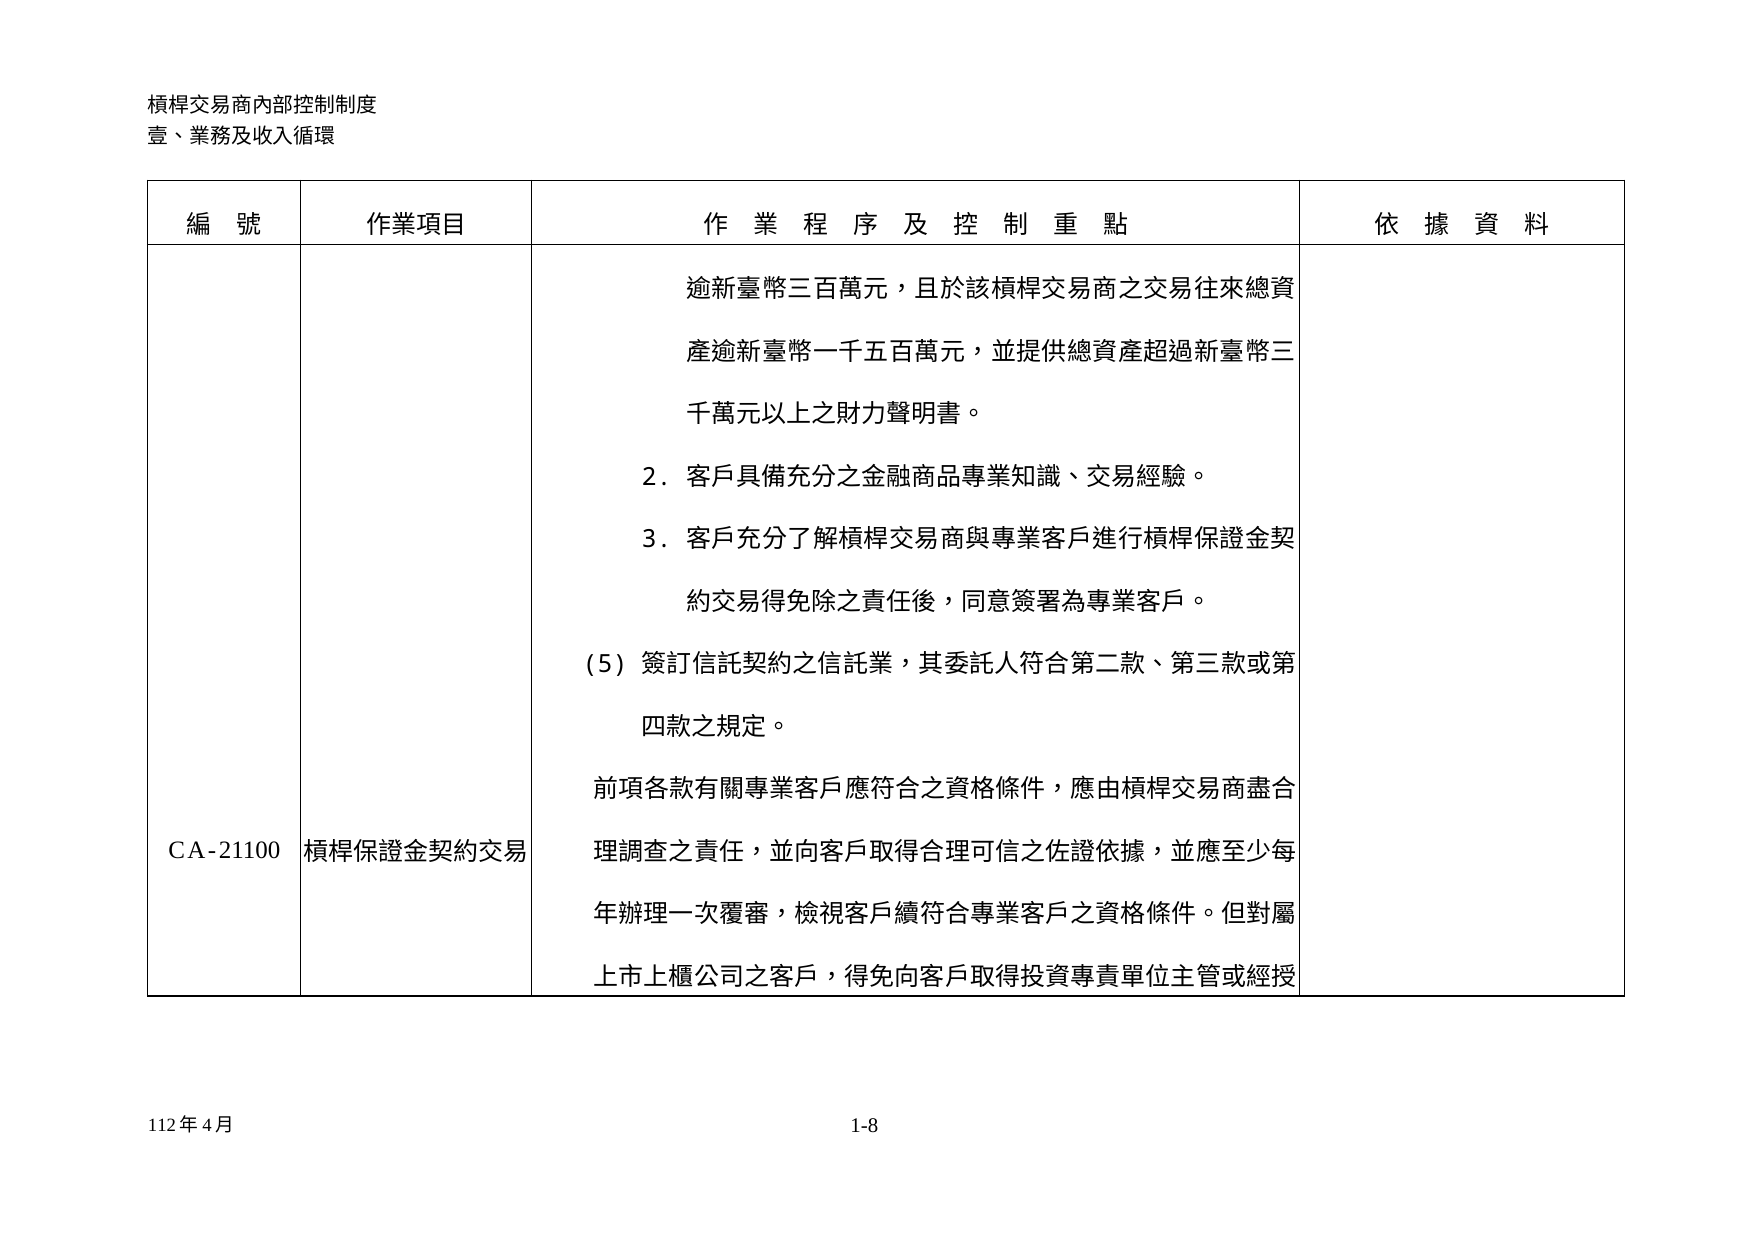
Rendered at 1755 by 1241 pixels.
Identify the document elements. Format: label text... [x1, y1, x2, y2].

table_cell 槓桿保證金契約交易 [301, 245, 531, 995]
table_header 作業項目 [301, 181, 531, 243]
table_header 編 號 [148, 181, 300, 243]
table_cell CA-21100 [148, 245, 300, 995]
table_cell 法令規章： 櫃檯買賣中心槓桿交易商經營槓桿保證金契約交易業務規則 槓桿交易商管理規則第13條、第15條 公開發行公司取得或處分資產處理準則 期貨商風險管理實務守則 櫃檯買賣中心槓桿交易商帳表憑證保存年限規定 槓桿交易商自訂之從事衍生性商品交易處理程序 (七)櫃檯買賣中心槓桿交易商辦理槓桿保證金契約交易業務應注意事項 (八)櫃檯買賣中心衍生性金融商品交易資訊儲存庫系統管理規定 (九)期貨交易法第72條第1項 (十)期貨商管理規則第42條第2項與第4項、第45條及第47條第1項 (十一)期貨經理事業管理規則第51條第1項第1款或第2款 (十二)銀行業辦理外匯業務管理辦法第12條 (十三)金融消費者保護法第10條第2、3、4項及第11條之1、11條之2 (十四)金融監督管理委員會證券期貨局106年4月28日證期(期)字第1060015912號函及106年8月23日金管證期字第1060030970號函。 使用表單： (一)槓桿保證金契約書面申報月計表 (二)結構型商品資金運用明細表 [1300, 245, 1624, 995]
table_cell 作業程序及控制重點： 槓桿交易商經營槓桿保證金契約交易業務，應訂定經營策略及作業準則，報經董事會核准，修改時亦同，其內容至少應依櫃檯買賣中心「證券商營業處所經營衍生性金融商品交易業務規則」第4條規定訂定。 董事會應視商品及市場改變等情況，適時檢討前項之經營策略及作業準則，並應評估績效是否符合既定之經營策略，所承擔之風險是否在槓桿交易商容許承受之範圍，每年至少檢討一次。 槓桿交易商經營槓桿保證金契約交易業務，應依法令、公司章程、第一項之經營策略及作業準則及相關管理規章落實執行。 槓桿保證金契約，指依國內外期貨市場之規則或實務，其價值衍生自商品、貨幣、有價證券、利率、指數或其他利益，而由當事人約定，一方支付價金一定成數之款項或取得他方授與之一定信用額度，雙方於未來特定期間內，依約定方式結算差價或交付約定物之衍生性金融商品契約。槓桿保證金契約型態包括遠期契約、選擇權契約、交換契約、差價契約，或上述二種以上契約之組合，或結合固定收益商品或黃金之組合式契約，且除櫃檯買賣中心「槓桿交易商經營槓桿保證金契約交易業務規則」（以下簡稱「槓桿保證金契約交易業務規則」）另有規定外，不得連結下列標的： 國內外私募之有價證券。 本國企業赴海外發行之有價證券、國內證券投資信託事業於海外發行之受益憑證。 國內外機構編製之臺股指數及其相關金融商品。但由櫃檯買賣中心或證交所編製或合作編製者，不在此限。 大陸地區證券市場有價證券。 槓桿交易商經營槓桿保證金契約交易業務，不得連結涉及新臺幣匯率之標的；有涉及外匯業務者，應就涉及資金匯出入部分向中央銀行申請許可，並遵守中央銀行相關規範。 槓桿交易商辦理受託買賣執行業務員轉介槓桿保證金契約商品業務，應經櫃檯買賣中心同意，其有涉及外匯業務者，應於開辦後十日內函報中央銀行備查。 槓桿交易商向專業機構投資人及高淨值投資法人以外客戶提供尚未經主管機關核准或核准未滿半年且未涉及外匯之複雜性高風險商品，應檢附相關書件向櫃檯買賣中心提出申請，並由櫃檯買賣中心轉報主管機關核准；自主管機關核准第一家槓桿交易商辦理且核准已滿半年後，其他槓桿交易商於開辦首筆交易後七日內檢附書件報櫃檯買賣中心備查，並應於收到櫃檯買賣中心同意備查函後，始得繼續辦理次筆交易。 槓桿交易商經營槓桿保證金契約交易業務，其交易對象為專業客戶者，應符合下列條件之一： 專業機構投資人：係指國內外之銀行、保險公司、票券金融公司、證券商、基金管理公司、政府投資機構、政府基金、退休基金、共同基金、單位信託、證券投資信託公司、證券投資顧問公司、信託業、期貨商、槓桿交易商、期貨服務事業及其他經主管機關核准之機構。 高淨值投資法人：係指經書面向槓桿交易商申請，並同時符合下列條件之法人： 最近一期經會計師查核或核閱之財務報告淨資產超過新臺幣二百億元者。 設有投資專責單位，並配置適任專業人員，且該單位主管具備資格條件之一： 曾於金融、證券、期貨或保險機構從事金融商品投資業務工作經驗三年以上。 金融商品投資相關工作經驗四年以上。 有其他學經歷足資證明其具備金融商品投資專業知識及管理經驗，可健全有效管理投資部門業務者。 最近一期經會計師查核或核閱之財務報告持有有價證券部位或衍生性金融商品投資組合達新臺幣十億元以上。 內部控制制度具有合適投資程序及風險管理措施。 同時符合下列條件，並以書面向槓桿交易商申請為專業客戶之法人或基金： 最近一期經會計師查核或核閱之財務報告總資產超過新臺幣一億元。 經客戶授權辦理交易之人，具備充分之金融商品專業知識、交易經驗。 客戶充分了解槓桿交易商與專業客戶進行槓桿保證金契約交易得免除之責任後，同意簽署為專業客戶。 同時符合下列條件，並以書面向槓桿交易商申請為專業客戶之自然人： 提供新臺幣三千萬元以上之財力證明；或單筆交易金額逾新臺幣三百萬元，且於該槓桿交易商之交易往來總資產逾新臺幣一千五百萬元，並提供總資產超過新臺幣三千萬元以上之財力聲明書。 客戶具備充分之金融商品專業知識、交易經驗。 客戶充分了解槓桿交易商與專業客戶進行槓桿保證金契約交易得免除之責任後，同意簽署為專業客戶。 簽訂信託契約之信託業，其委託人符合第二款、第三款或第四款之規定。 前項各款有關專業客戶應符合之資格條件，應由槓桿交易商盡合理調查之責任，並向客戶取得合理可信之佐證依據，並應至少每年辦理一次覆審，檢視客戶續符合專業客戶之資格條件。但對屬上市上櫃公司之客戶，得免向客戶取得投資專責單位主管或經授權辦理交易之人具備資格條件之佐證依據。 槓桿交易商對非屬專業機構投資人之專業客戶具備充分金融商品專業知識、管理或交易經驗之評估方式，應納入瞭解客戶評估作業程序，並報經董事會通過。 所稱一般客戶，係指符合前揭專業客戶條件以外之客戶。專業客戶除專業機構投資人外，得以書面向槓桿交易商要求變更為一般客戶。 槓桿交易商向專業機構投資人及高淨值投資法人提供槓桿保證金契約交易服務，應與交易相對人簽訂ISDA主契約（ISDA Master Agreement），或依其他標準契約及市場慣例辦理。槓桿交易商與非屬專業機構投資人及高淨值投資法人之客戶簽訂槓桿保證金契約之契約及提供之交易文件，包括總約定書（或簽訂ISDA主契約）、產品說明書、風險預告書及交易確認書等，如為英文者，應提供中文譯本。 交易相對人為自然人者，其書面契約應約定同意主管機關、櫃檯買賣中心或主管機關指定之機構得蒐集、處理及利用其個人資料。 槓桿交易商與非屬專業機構投資人及高淨值投資法人之客戶訂立契約時，須有適當之單位或人員審核簽約程序及客戶所提供資訊之完整性後，始得辦理。 槓桿交易商及從業人員不得接受全權委託從事槓桿保證金契約交易；客戶不得以聯名契約方式與槓桿交易商從事槓桿保證金契約交易。 槓桿交易商與交易相對人簽訂之契約得訂定交易提前終止時，結算應付款數額之方式，且應反應並計算交易之當時市場價值，包括被終止交易原本在提前終止日後到期之給付之價值。 前揭交易提前終止之條件、結算應付款數額之方式等內容應於相關契約文件內載明或以其他方式向交易相對人充分揭露。 槓桿交易商與客戶簽訂之契約及其他提供客戶槓桿保證金契約服務需使用書面文件者，得以電子簽章法所稱之電子文件為之。 槓桿交易商與一般客戶承作槓桿保證金契約交易簽訂契約時，對於客戶個人資料之蒐集、處理及利用，應向客戶充分說明個人資料保護之相關權利，以及拒絕同意可能之不利益，並應以客戶能充分瞭解之文字或其他方式於書面契約充分揭露風險及表達其交易重要內容，載明是否適用「金融消費者保護法」之爭議處理程序，並留存相關資料與遵守相關規定。 槓桿交易商依前揭規定向客戶說明重要內容及揭露風險時，應留存相關資料。 槓桿交易商經營槓桿保證金契約交易業務，有向客戶收取保證金時，應於主管機關指定之機構開設客戶保證金專戶，該帳戶應標明係槓桿保證金契約交易客戶保證金專戶。 槓桿交易商辦理保證金之收付，應透過客戶保證金專戶辦理之，其提取作業應以轉帳方式為之，同時應有詳實之紀錄及收付憑證。 槓桿交易商有向客戶收取保證金時，其保證金除現金外，應以主管機關核定之有價證券抵繳，且以客戶本人所有者為限；有價證券抵繳之折扣比率，應依照期貨交易法第50條第2項及其相關規定辦理。 前揭保證金及客戶保證金專戶，應依照期貨商管理規則第42條第2項與第4項、第45條及第47條第1項規定辦理。 槓桿交易商與非屬專業機構投資人及高淨值投資法人之客戶承作槓桿保證金契約交易時，不得鼓勵或勸誘客戶以借款、舉債等方式從事交易，並應就商品適合度、商品風險之告知及揭露、交易紛爭處理等客戶權益保障事宜建立制度，並依該制度之作業程序辦理。 槓桿交易商應就前揭商品適合度建立制度，其內容至少應包括瞭解客戶評估作業程序、客戶屬性評估及商品屬性評估，以確實瞭解客戶之投資經驗、財產狀況、交易目的、商品理解等特性及交易該項槓桿保證金契約之適當性。 槓桿交易商依前項商品適合度制度對客戶所作成之客戶屬性評估及分級結果，應由適當之單位或人員進行覆核，並至少每年重新檢視一次，且須經客戶以簽名、蓋用原留印鑑或其他雙方同意之方式確認；修正時，亦同。 槓桿交易商對客戶辦理客戶屬性評估作業，辦理評估之人員與向客戶銷售結構型商品之人員不得為同一人。對於自然人客戶辦理之首次客戶屬性評估作業，應以錄音或錄影方式保留紀錄或以電子設備留存相關作業過程之軌跡。 槓桿交易商不得向一般客戶提供超過其適合等級之槓桿保證金契約交易服務或限專業客戶或屬複雜性高風險之槓桿保證金契約，但一般客戶基於避險目的，與槓桿交易商進行非屬結構型商品之槓桿保證金契約交易，不在此限。 槓桿交易商與非屬專業機構投資人及高淨值投資法人之客戶辦理複雜性高風險商品，應充分告知該金融商品、服務及契約之重要內容，包括交易條件重要內容及揭露相關風險，上該說明及揭露，除以非臨櫃之自動化通路交易或客戶不予同意之情形外，應以錄音或錄影方式保留紀錄。 八、槓桿交易商辦理槓桿保證金契約交易業務有關商品適合度、商品風險告知及揭露、錄音或錄影方式及得對屬自然人之一般客戶提供之商品種類等，應依櫃檯買賣中心「槓桿交易商辦理槓桿保證金契約交易業務應注意事項」規定辦理。 九、槓桿交易商應基於客戶權益保障之目的，以公平、合理、有效之方式處理客戶申訴案件。與一般客戶承作槓桿保證金契約交易，應訂定客戶申訴案件之處理程序，其內容應包含： 設立客戶意見反映與申訴管道。 訂定適當的申訴案調查之方式及流程。 訂定負責調查之單位或人員之權責。 建立回應申訴之方式、流程及追蹤管理程序，並應符合金融消費者保護法之規定。 前揭客戶申訴案件未結案累積件數達5件以上者，應由總經理召開內部會議，研提解決方案及降低客戶申訴案件之具體計畫，並就相關內容、執行情形及效益評估做成紀錄，向董事會報告，並於董事會報告後2週內函報櫃檯買賣中心。 十、槓桿交易商從事槓桿保證金契約交易及相關避險交易涉及外匯業務者，其結匯事宜應依外匯收支或交易申報辦法及相關規定辦理。槓桿交易商得以客戶身分向經中央銀行許可辦理衍生性外匯商品業務之指定銀行或國外金融機構辦理避險交易。 十一、槓桿交易商經營槓桿保證金契約交易業務涉及外匯業務者，有關交割款項、費用之收付及提前解約或契約到期款項支付等，應依下列規定辦理： 以新臺幣計價者，與交易相對人間有關交割款項及費用收付，均應以新臺幣為之。 以外幣計價者，與交易相對人間有關交割款項及費用收付，均應以外幣為之。交易相對人款項之支付得自其本人外匯存款帳戶轉帳撥付，如需辦理結匯者，由交易相對人透過外匯指定銀行依外匯收支或交易申報辦法之規定辦理。 交易相對人提前解約或契約到期時，槓桿交易商應按契約所載之計價幣別於交割日將交易相對人應收款項存入交易相對人之新臺幣或外匯存款帳戶。 十二、槓桿交易商經營槓桿保證金契約交易業務涉及外匯業務者，應於每月營業終了後5個營業日內向外匯主管機關及櫃檯買賣中心申報營業月報表。 十三、槓桿交易商銷售之結構型商品，其最大可能損失應以原始交易價金為上限，並應區分保本型及不保本型；惟以保本型名義銷售或宣稱具保本效益者，應約定到期或依合約條件提前到期時，客戶可取回原始交易價金之全部。 十四、槓桿交易商向屬自然人之一般客戶提供不保本型結構型商品業務，應符合下列規定： 計價幣別以銀行可受理之幣別為限。 連結標的以臺股股權或其指數為限。 產品期限不得超過六個月，且單筆交易價金應達新臺幣五十萬元以上。 產品期限超過二個月者，結構型商品到期結算金額或依合約條件提前到期結算金額應達原計價幣別本金（或其等值）70％以上。 產品說明書及推廣文宣資料中之商品中文名稱應於其主標題後以括弧或於下方以副標題方式說明「不受存款保險保障，且交易損失可能達原始投資金額__％之臺股股權投資商品。」 槓桿交易商向屬法人之ㄧ般客戶提供不保本型結構型商品業務，應符合下列規定： 計價幣別以銀行可受理之幣別為限。 連結標的不得為信用事件。 產品期限超過2年者，結構型商品到期結算金額或依合約條件提前到期結算金額應達原計價幣別本金（或其等值）70%以上。 十五、槓桿交易商向專業機構投資人及高淨值投資法人以外客戶提供結構型商品交易服務，應進行下列評估： 槓桿交易商應進行客戶屬性評估，確認客戶屬專業客戶或一般客戶；並就一般客戶之年齡、知識、投資經驗、財產狀況、交易目的及商品理解等要素，綜合評估其風險承受程度，且至少區分為三個等級。 槓桿交易商應進行商品屬性評估並留存書面資料以供查證，相關評估至少應包含下列事項： 評估及確認該結構型商品之合法性、投資假設及其風險報酬之合理性、交易之適當性及有無利益衝突之情事。 就結構型商品特性、本金虧損之風險與機率、流動性、商品結構複雜度、商品年期等要素，綜合評估及確認該金融商品之商品風險程度，且至少區分為三個等級。 評估及確認提供予客戶之商品資訊及行銷文件，揭露之正確性及充分性。 確認該結構型商品非限由專業客戶投資。 十六、槓桿交易商向專業機構投資人及高淨值投資法人以外客戶提供結構型商品交易服務，應進行下列行銷過程控制： 槓桿交易商應依前條商品屬性評估結果，於結構型商品客戶須知及產品說明書上以顯著之字體，標示該商品之風險程度。 槓桿交易商向客戶提供結構型商品交易服務，應盡告知義務；對於銷售對象十人以上且交易條件相同及存續期限超過六個月之商品，應提供一般客戶不低於七日之審閱期間審閱結構型商品相關契約，專業客戶除其明確表示已充分審閱並簽名者外，前開審閱期應不低於三日；對於無須提供審閱期之商品，應於產品說明書上明確標示該商品並無契約審閱期間。 槓桿交易商向客戶提供結構型商品交易服務，應向客戶宣讀或以電子設備說明客戶須知之重要內容，並以錄音方式保留紀錄或以電子設備留存相關作業過程之軌跡。但對專業客戶得以交付書面或影音媒體方式取代之。 槓桿交易商向自然人客戶提供結構型商品交易服務，應派專人解說，並依下列規定辦理： 解說內容至少包含客戶須知之重要內容，以及投資收益計算。 得以語音輔助方式辦理解說客戶須知之重要內容。專人解說程序以錄音或錄影方式保留紀錄者，得與宣讀客戶須知之重要內容合併留存紀錄。 客戶如不願意聽取解說內容，應婉拒客戶投資。 客戶如對解說內容有疑義時，專人應協助進行說明，並提醒客戶未清楚瞭解前勿進行投資。 所提供商品如屬不保本型商品，槓桿交易商應就專人解說程序之內容予以錄音或錄影方式保留紀錄；嗣後與該客戶進行同類型之結構型商品交易，得免指派專人解說。 槓桿交易商向專業客戶提供結構型商品交易服務，應向客戶說明「專業客戶不受金融消費者保護法保障」。 槓桿交易商與屬法人之客戶進行結構型商品交易後，嗣後槓桿交易商與該客戶進行同類型之結構型商品交易，得經客戶逐次簽署書面同意，免依十六(三)辦理。 前述所稱同類型之結構型商品係指商品結構、計價幣別、連結標的等性質完全一致之商品。 客戶須知、產品說明書之應記載事項、錄音、錄影或以電子設備辦理之方式應依櫃檯買賣中心「槓桿交易商辦理槓桿保證金契約交易業務應注意事項」規定辦理，且其保存期限應不得少於該商品存續期間加計三個月之期間，如未滿五年應至少保存五年以上。但發生金融消費爭議時，應保存至該爭議終結為止。 十七、槓桿交易商向客戶提供結構型商品交易服務，客戶得就其交易請槓桿交易商提供市價評估及提前解約之報價資訊；如該結構型商品係提供予屬自然人之一般客戶，槓桿交易商應提供客戶市價評估資訊。 相同交易條件之結構型商品銷售對象達10人以上者，槓桿交易商應於其網站揭露相關市價或提前解約之報價資訊，並透過櫃檯買賣中心資訊系統揭露相關資訊。 十八、槓桿交易商從事槓桿保證金契約交易之履約給付方式，得由雙方約定採現金結算或實物交割方式為之。 實物交割給付連結標的為國內上市櫃有價證券者，須以槓桿交易商給付連結標的證券之方式為限。 前揭給付連結標的證券應由槓桿交易商避險專戶撥付之，並依集保結算所業務操作辦法之相關規定辦理。 十九、槓桿交易商辦理臺股股權相關之槓桿保證金契約交易為避險目的買賣國內上市櫃股票及轉（交）換公司債者，除兼營證券自營業務者外，應於非屬關係企業之證券經紀商開立帳戶，並將該帳戶資料函報證交所及櫃檯買賣中心。槓桿交易商之前開帳戶除因受託證券經紀商發生錯誤外，不得為錯帳或更正帳號之申報。 前揭兼營證券自營業務者，應洽證交所及櫃檯買賣中心設立避險專戶。上述避險專戶內之有價證券，除主管機關或櫃檯買賣中心另有規定外，不得辦理質押、出借，或申請領回。 二十、槓桿交易商向標的證券持有者（不得為證券交易法第二十二條之二第一、三項所規範之對象）借券賣出之標的證券若為國內上市櫃之股票，除依主管機關規定辦理外，並應由出借人透過往來證券商向集保結算所就其借券股數申請全數匯撥至槓桿交易商之避險專戶，或先辦理圈存，嗣後槓桿交易商再依其避險需求分批申請匯撥至避險專戶。 二十一、槓桿交易商融券賣出之標的證券為國內上市櫃之股票，應於他證券商或非屬關係企業之證券金融公司開立信用交易帳戶，並將該等帳戶資料函報證交所及櫃檯買賣中心。 前揭信用交易帳戶之開立，並應依「證券商辦理有價證券買賣融資融券業務操作辦法」及各證券金融公司「融資融券業務操作辦法」之相關規定辦理。 前揭信用交易帳戶僅得接受避險槓桿交易商委託融券賣出、買進償還融券或現券償還融券。槓桿交易商以該信用交易帳戶進行融券賣出或買進償還融券交易避險時，除因受託證券經紀商發生錯誤外，不得為錯帳或更正帳號之申報。 二十二、槓桿交易商辦理結構型商品交易業務，其所得交易價金之運用，限於從事該商品相關之避險交易及國內外固定收益商品之投資，槓桿交易商並應按月編製結構型商品資金運用明細表以供查核。 槓桿交易商辦理前揭交易價金之運用，應訂定資金運用作業準則（其內容應包含資金運用之原則、工具、範圍、作業流程、流動性控管措施、執行部門及其職權等），經董事會決議通過後，函報櫃檯買賣中心備查，修改時亦同。 槓桿交易商應就前揭資金運用規範訂定嚴謹內部控制規範及加強內部稽核，定期檢討分析並作成紀錄以供查核。 二十三、槓桿交易商與交易相對人從事臺股股權相關之槓桿保證金契約交易，其得連結標的資產範圍以下列為限： 得為發行上市櫃認購(售)權證標的或得為融資融券交易之上市櫃股票。但交易相對人為一般客戶者，其標的資產範圍須為認購（售）權證標的之上市櫃股票。 指數股票型證券投資信託基金、境外指數股票型基金或指數股票型期貨信託基金。 臺灣存託憑證。 證交所或櫃檯買賣中心公布之各類指數。 已上市櫃屆滿五個交易日之轉(交)換公司債。 公開募集之證券投資信託基金受益憑證。 期交所各類期貨或選擇權契約。 上述得連結標的之組合。 二十四、槓桿交易商與下列對象從事槓桿保證金契約交易，應依下列規定辦理： 與境外華僑及外國人從事連結臺股之股權衍生性商品交易，應先確認交易相對人已依「華僑及外國人投資證券管理辦法」之規定完成登記。 與境外華僑及外國人從事槓桿保證金契約交易，以其經中央銀行許可且連結國外風險標的之契約為限，其計價幣別、交易、結算、交割及保證金收付均應以外幣為之。 與華僑及外國人從事槓桿保證金契約交易，應先確認交易相對人已依前揭管理辦法之規定完成身分登記。除交易對象為在中華民國境內有固定營業場所或營業代理人之外國機構投資人者外，應確認其已委託中華民國境內之代理人或代表人，代理申報及繳納稅捐，並填具委託之證明文件，送請該管稽徵機關核准；變更代理人或代表人時，由變更後之代理人或代表人重新填具委託代理申報及繳納稅捐之證明文件，並送請該管稽徵機關核准。 與境外華僑及外國人從事槓桿保證金契約交易，應確認其已指定符合前揭管理辦法資格條件之國內代理人或代表人，辦理槓桿保證金契約交易之簽約、交易相關權利行使、結算交割、申報事宜及繳納稅捐等各項手續。 二十五、槓桿交易商承作國內上市櫃股票之股權衍生性商品交易，其潛在履約買賣標的證券股數，與前一營業日全體證券商、槓桿交易商及銀行已交易未到期之股權衍生性商品契約履約買賣標的證券股數、議約型認購（售）權證可認購（售）標的證券股數之合計數，不得超過該標的證券發行公司已發行股份總額扣除下列股份後之15%： 全體董事、監察人應持有之法定持股成數。 已質押股數。 新上市櫃公司強制集保之股數。 依「上市上櫃公司買回本公司股份辦法」規定已買回未註銷之股份。 經主管機關限制上市櫃買賣之股份。 二十六、槓桿交易商經營臺股股權相關之轉（交）換公司債資產交換選擇權業務，應依下列規定辦理，並定期檢討分析作成紀錄以供查核： 應確認客戶及其配偶、未成年子女及利用他人名義買入者，於各金融機構買入同一標的之資產交換選擇權未到期名目本金，加計本次買入同一標的之資產交換選擇權名目本金總額，不得逾該標的轉（交）換公司債發行面額之百分之十；槓桿交易商應取得客戶出具符合前述規定之聲明書，且不得協助客戶規避本款客戶承作比例上限之規定。 不得協助客戶及承銷商，規避中華民國證券商業同業公會「證券商承銷或再行銷售有價證券處理辦法」第二十七條及第四十三條之一之規範。 應就營業處所議價買進轉（交）換公司債之價格合理性，建立與市場行情差異分析之內部評估作業。 應就臺股股權相關之轉（交）換公司債資產交換選擇權業務，建立防範不法交易之內部評估作業。 二十七、槓桿交易商從事連結信用事件之槓桿保證金契約交易業務，且其交易相對人為承受信用風險者，應評估交易相對人從事本項交易之能力及適切性，且至少應告知有關信用風險、可能損失、交割方式、提前解約應負擔之費用及最大可能損失等事項。 二十八、槓桿交易商向屬自然人之一般客戶提供結構型商品以外之槓桿保證金契約交易服務，應以下列商品為限： 買入臺股股權選擇權。 買入轉（交）換公司債資產交換選擇權。 外幣保證金。 連結黃金、白銀或原油價格之差價契約。 連結國外個股或國外ETF之差價契約，並以依期貨交易法第5條公告「期貨商得受託從事期貨交易之國外期貨交易契約」連結標的為限。 連結國外股價指數之差價契約，並以德國 DAX指數（DAX 30）、道瓊工業平均指數（DJIA）、標準普爾500指數（S&P 500）、納斯達克100指數（NASDAQ 100）、日經225指數（Nikkei 225）及恆生指數（HSI）為限。 槓桿交易商應制定及執行適用以自然人為交易對手之信用風險評估政策及作業流程，若涉及外匯商品，同時依中央銀行相關外匯規定辦理。 第一項連結黃金、白銀或原油價格之差價契約，其標的應為廣泛被採用，並可在公開網站或資訊系統取得資訊者。 二十九、槓桿交易商辦理外幣保證金、差價契約交易或未涉及新臺幣匯率之無本金交割遠期外匯交易業務，應訂定給予客戶之槓桿倍數及客戶保證金控管制度，並加強內部稽核，定期檢討分析作成紀錄以供查核。 槓桿交易商辦理未涉及新臺幣匯率之無本金交割遠期外匯交易，應訂定適當之匯率及其他市場風險、信用風險及交割作業風險等風險控管制度，其交易對象非屬專業機構投資人者，前項保證金控管，並應依下列規定辦理： 與一般法人客戶承作時，應依槓桿交易商辦理槓桿保證金契約交易業務應注意事項第二十一條之一第二項規定辦理。 與專業法人客戶承作時： 應向客戶收取期初保證金，且期初保證金占名目本金之比率不得低於3.33%。 對同一客戶從事無本金交割遠期外匯之帳戶價值低於期初保證金之50％時，應依事先約定之方式，辦理客戶帳戶停損措施。 三十、契約文件須依分層負責原則簽請權責主管確認後，妥善保管。 三十一、交易人員與交易相對人進行交易時，應先查詢本身授權交易餘額及交易相對人授信額度表中可用餘額，始可承作交易。且應於每筆交易完成後，製作交易單據送交後台人員與交易相對人進行確認作業，無誤後再將交易資料輸入電腦，製成書面交易確認書寄送交易相對人。交易人員則須依槓桿交易商授權之可交易額度辦理交易，且不得以私人名義與客戶進行交易。 三十二、槓桿交易商與交易相對人從事槓桿保證金契約交易，應與交易相對人（證券商、金融機構、法人機構等）互換交易人員名冊與對方有權簽章人簽名或印鑑樣式資料，並定期聯繫更新。同時須由部門以外之內部稽核人員或經授權之人員不定期向交易相對人函證交易內容。 三十三、槓桿交易商經營槓桿保證金契約業務者，於進行避險操作或於計算商品收益、解約或到期結算時，不得損及市場公正價格之形成或投資人之權益，並應就上述事項配合訂定及執行有效之內部控制制度。 三十四、槓桿交易商經營槓桿保證金契約交易不得有為自身或配合客戶利用本項交易進行併購或不法交易之情形，並不得有遞延、隱藏損失或虛報、提前認列收入等粉飾或操縱財務報表之行為。選擇權交易應注意避免利用權利金（尤其是期限長或極短期之選擇權）美化財務報表。 三十五、槓桿交易商不得與有下列各款情事之一者，從事槓桿保證金契約交易： 年齡未滿20歲。 受破產之宣告未經復權。 受監護或輔助宣告未經撤銷。 法人未能提出該法人授權交易之證明書。 華僑及外國人未能提出證交所、期交所核發之登記證明文件。 境外華僑及外國人與保管機構或代理人所簽訂合約之內容不符證交所或期交所之規定。 主管機關、期交所、期貨結算機構、期商公會及櫃檯買賣中心之職員及聘僱人員。 曾因違背期貨交易契約或證券交易契約未結案且未滿5年。 違反期貨交易管理法令或證券交易管理法令，經司法機關有罪之刑事判決確定未滿5年。 槓桿交易商對已從事槓桿保證金契約交易而有前項各款情事之一者，應立即停止與其從事新契約。但為處理原有交易契約者，不在此限。 三十六、槓桿交易商不得與具有下列關係者，從事臺股股權相關之槓桿保證金契約交易： 槓桿交易商之董事、監察人、經理人或直接或間接持有其股份總額10%以上之股東。 上述身分者之配偶、未成年子女及利用他人名義持有者。 上述2款身分者直接或間接持有股份總額10%以上之轉投資公司。 轉換標的、連結標的或標的證券之股票發行公司及與該發行公司具前3款身分關係者。 前項第1款股東持有股份總額之計算，應計入其配偶、未成年子女及利用他人名義持有之股數。 槓桿交易商得與第1項第1款至第3款之專業機構投資人進行交易，惟其條件不得優於其他同類對象，並應經公司2/3以上董事出席及出席董事3/4以上之決議或決議授權相關部門後為之。 槓桿交易商對單一非專業機構投資人之交易價金單筆未達新臺幣100萬元，且累計未到期之交易價金未達新臺幣500萬元者，不受第1項第1款至第3款之限制。 前2項得與槓桿交易商從事槓桿保證金契約交易之投資人，除主管機關另有規定外，限與其所屬槓桿交易商交易，並不得利用他人名義為之。 槓桿交易商得與發行股票增值權之公司從事連結該公司之臺股股權相關槓桿保證金契約交易，不受第1項第4款之限制，並應依下列規定辦理： 應確認該公司係基於發行股票增值權必要之避險所需，且應向該公司取得合理可信之佐證依據，始得辦理。 以賣出連結該公司股票之買權為限。 履約方式限以現金結算為之。 三十七、槓桿交易商與交易相對人從事臺股股權相關之槓桿保證金契約交易前，應對交易相對人是否屬前條所列之關係人善盡查證之責（至少需對槓桿交易商可知及市場公開之資訊進行檢核比對），並留存相關紀錄以供查驗。另應由交易相對人簽署出具切結書聲明是否屬前條所列之關係人；交易相對人為專業機構投資人，槓桿交易商得以內部作業程序，依可獲取之資訊有效確認該交易相對人非屬前條所列之關係人。但無法對該交易相對人進行查證，且該交易相對人無法出具切結書時，不得與其進行交易。 三十八、槓桿交易商與自然人從事槓桿保證金契約交易，涉及連結標的資產為具有臺股股權性質之有價證券者，應於交易前要求交易相對人簽訂個人資料使用同意書並留存備查。 三十九、槓桿交易商與非屬專業機構投資人及高淨值投資法人之客戶從事槓桿保證金契約交易，應於風險預告書或個別確認書以顯著字體或方式表達最大可能損失或保本比率，以及主要風險說明，例如流動性風險、匯率風險、利率風險、稅賦風險及提前解約風險等。 四十、槓桿交易商經營槓桿保證金契約交易業務，除依「期貨商風險管理實務守則」及公開發行公司另依「公開發行公司取得或處分資產處理準則」規定辦理外，應訂定從事該項槓桿保證金契約交易之處理程序或納入既有之期貨交易處理程序，進行必要之風險管制與資訊公開，同時須納入既有之內部控制與內部稽核制度或實施細則中予以管控。 四十一、槓桿交易商辦理槓桿保證金契約交易業務，應依「期貨商風險管理實務守則」，建立風險管理制度，對於風險之辨識、衡量、監控及報告等程序落實管理，並應遵循下列規定辦理： 槓桿交易商辦理槓桿保證金契約，應經適當程序檢核，並由高階管理階層及相關業務主管共同參考訂定風險管理制度。對風險容忍度及業務承作限額，應定期檢討提報董事會審定。 辦理槓桿保證金契約業務之交易及交割人員不得互相兼任，槓桿交易商應設立獨立於交易部門以外之風險管理單位，執行風險辨識、衡量及監控等作業，並定期向高階管理階層報告部位風險及評價損益。 關於槓桿保證金契約部位之評價頻率，槓桿交易商應依照部位性質分別訂定；其為交易部位者，應以即時或每日市價評估為原則；其為槓桿交易商本身業務需要辦理之避險性交易者，至少每月評估一次（屬公開發行公司者二次）。 槓桿交易商須訂定新種商品之內部審查作業規範，包括各相關部門之權責，並應由財務會計、法令遵循、風險控管、產品或業務單位等主管人員組成商品審查小組，於辦理新種槓桿保證金契約前，商品審查小組應依上開規範審查之。如為新種複雜性高風險商品，應經商品審查小組審定後提報董事會或常務董事會通過。 槓桿交易商應訂定槓桿保證金契約業務人員之薪酬獎勵制度及考核原則，應避免直接與特定金融商品銷售業績連結，並應納入非財務指標，包括是否有違反相關法令、自律規範或作業規定、稽核缺失、客戶紛爭及確實執行認識客戶作業等項目，且應經董事會通過，並遵守期商公會所定「會員公司業務人員酬金制度應遵行原則」之規定。 槓桿交易商應考量槓桿保證金契約部位評價、風險成本及營運成本等因素，訂定槓桿保證金契約定價政策，並應建立內部作業程序，審慎檢核與客戶承作衍生性金融商品價格之合理性。 槓桿交易商應建立及維持有效之衍生性金融商品契約評價及控管機制，審慎檢核商品交易報價及市價評估損益之合理性。 四十二、公開發行公司從事槓桿保證金契約交易，另應採行下列風險管理措施： 風險管理範圍，應包括信用、市場價格、流動性、現金流量、作業及法律等風險管理。 從事衍生性商品之交易人員及確認、交割等作業人員不得互相兼任。 風險之衡量、監督與控制人員應與前款人員分屬不同部門，並應向董事會或向不負交易或部位決策責任之高階主管人員報告。 為業務需要辦理之避險性交易至少每月應評估二次，其評估報告應呈送董事會授權之高階主管人員。 其他重要風險管理措施。 四十三、槓桿交易商應審慎評估交易相對人之財務狀況，並將交易對手集中比率、承作限額、部位拋補或避險交易對手選取標準與持續檢視其信用風險之管理政策及風險分散原則等事項，納入信用風險之控管程序，並報經櫃檯買賣中心審查後，據以執行，以降低交易對手之信用風險。 四十四、公開發行公司董事會授權之高階主管人員應依下列原則管理槓桿保證金契約之交易： 定期評估目前使用之風險管理措施是否適當並確實依公開發行公司取得或處分資產處理準則及公司所訂之從事槓桿保證金契約交易處理程序辦理。 監督交易及損益情形，發現有異常情事時，應採取必要之因應措施，並立即向董事會報告，已設置獨立董事者，董事會應有獨立董事出席並表示意見。 四十五、槓桿交易商經營槓桿保證金契約交易業務，應依主管機關「期貨商財務報告編製準則」及主管機關相關函令關於槓桿保證金契約會計揭露之規定辦理。 槓桿交易商應將所用帳簿及有關憑證、單據、表冊、契約，置於營業處所；其保存年限依櫃檯買賣中心「槓桿交易商帳表憑證保存年限規定」辦理。 四十六、槓桿交易商經營槓桿保證金契約交易業務，如為已公開發行公司應依「公開發行公司取得或處分資產處理準則」規定辦理資訊公開。 四十七、槓桿交易商於槓桿保證金契約交易成交後，應即將其成交資料及流通餘額依櫃檯買賣中心規定之時間及格式，輸入櫃檯買賣中心之資訊系統，其申報作業與格式，應依櫃檯買賣中心「衍生性金融商品交易資訊儲存庫系統管理規定」之規定辦理。辦理結構型商品業務者，並應依櫃檯買賣中心規定辦理店頭結構型商品客戶申訴案件資訊申報。 槓桿交易商向櫃檯買賣中心申報自然人交易資料時，其資料之蒐集、處理及利用應遵循個人資料保護之相關規定辦理。 四十八、槓桿交易商於計算期貨交易法第72條第1項有關調整後淨資本額占期貨交易人未沖銷部位所需之客戶保證金總額比例時，應將經營槓桿保證金契約交易業務納入計算，其計算方式應依主管機關之規定辦理。 槓桿交易商取得槓桿保證金契約交易業務許可證照後，其淨值低於新臺幣8億元或調整後淨資本額少於期貨交易人未沖銷部位所需之客戶保證金總額20%時，應即向主管機關、期交所及櫃檯買賣中心申報。 槓桿交易商之淨值低於新臺幣6億元或調整後淨資本額少於期貨交易人未沖銷部位所需之客戶保證金總額15%時，除處理原有交易外，應即停止辦理槓桿保證金契約交易業務，並向主管機關、期交所及櫃檯買賣中心提出改善計畫。 四十九、槓桿交易商調整後淨資本額占期貨交易人未沖銷部位所需之客戶保證金總額低於30%時，槓桿交易商除辦理與槓桿保證金契約交易業務相關避險交易外，不得為新增交易，須俟前揭比率達30%以上時，始得為之。 五十、槓桿交易商向一般客戶提供結構型商品交易服務，應建立交易控管機制，並應包含下列事項： 槓桿交易商向客戶銷售結構型商品，應事先取得客戶同意書且不得併入其他約據之方式辦理。客戶並得隨時終止該銷售行為。 對於最近一年內從事「槓桿交易商辦理槓桿保證金契約交易業務應注意事項」第二十二條第二項所列商品交易筆數低於五筆、年齡為七十歲以上、教育程度為國中畢業以下或有全民健康保險重大傷病證明之客戶，槓桿交易商不得主動以當面洽談、電話或電子郵件聯繫、寄發商品說明書等方式進行商品銷售。 槓桿交易商與符合前款所列條件之客戶進行結構型商品交易前，應由適當之單位或主管人員進行覆審，確認客戶辦理商品交易之適當性後，始得承作。 五十一、槓桿交易商向專業機構投資人及高淨值投資法人以外之客戶提供複雜性高風險商品交易，應依下列規定辦理： 客戶辦理避險交易，應使客戶知悉及確認該交易係基於避險目的辦理，並有適當控管制度確認客戶避險交易部位與應避險部位相當，並應向客戶徵提具體明確之避險交易證明文件。 客戶不得為自然人客戶及非避險目的交易之一般法人客戶。 商品條件應符合下列規定： 屬匯率類之複雜性高風險商品： 契約期限不得超過一年。 契約比價或結算期數不得超過十二期。 非避險目的交易之個別交易損失上限，不得超過平均單期名目本金之三點六倍。 非屬匯率類之複雜性高風險商品： 非避險目的交易契約，其比價或結算期數十二期以下（含）者，個別交易損失上限不得超過平均單期名目本金之六倍。 非避險目的交易契約，其比價或結算期數超過十二期者，個別交易損失上限不得超過平均單期名目本金之九點六倍。 前二款所稱平均單期名目本金為不計槓桿之總名目本金除以期數之金額。 五十二、槓桿交易商應管理其銷售人員之行為，依誠信、審慎之原則執行職務，並訂定行為與操守準則，應至少包含下列事項： 不得違背職務、損害槓桿交易商利益或不法圖利自己或第三人。 不得與客戶約定投資收益分享或損失分攤之承諾。 因職務之關係知悉客戶未公開之訊息，不應擅自為自己或相關人員進行交易以謀取不法利益。 不得對客戶運用不實的宣傳方式謀取自身利益。 規範禁止收受或提供不當報酬或饋贈。 不得以任何方式向客戶提供建議買賣訊息。 五十三、公司及其受雇人均不得提供或媒介具有期貨交易分析、推介建議或全權委託等功能之非屬公司軟體；如有提供前揭以外軟體之必要性，公司應自行於內部控制制度訂定相關管控措施，以確保所提供軟體之合法性並避免與交易人產生糾紛（包括但不限於必要性之評估、軟體之適法性審查、權利義務之告知，簽核之層級及糾紛之處理等）。 [532, 245, 1299, 995]
table_header 作 業 程 序 及 控 制 重 點 [532, 181, 1299, 243]
table_header 依 據 資 料 [1300, 181, 1624, 243]
